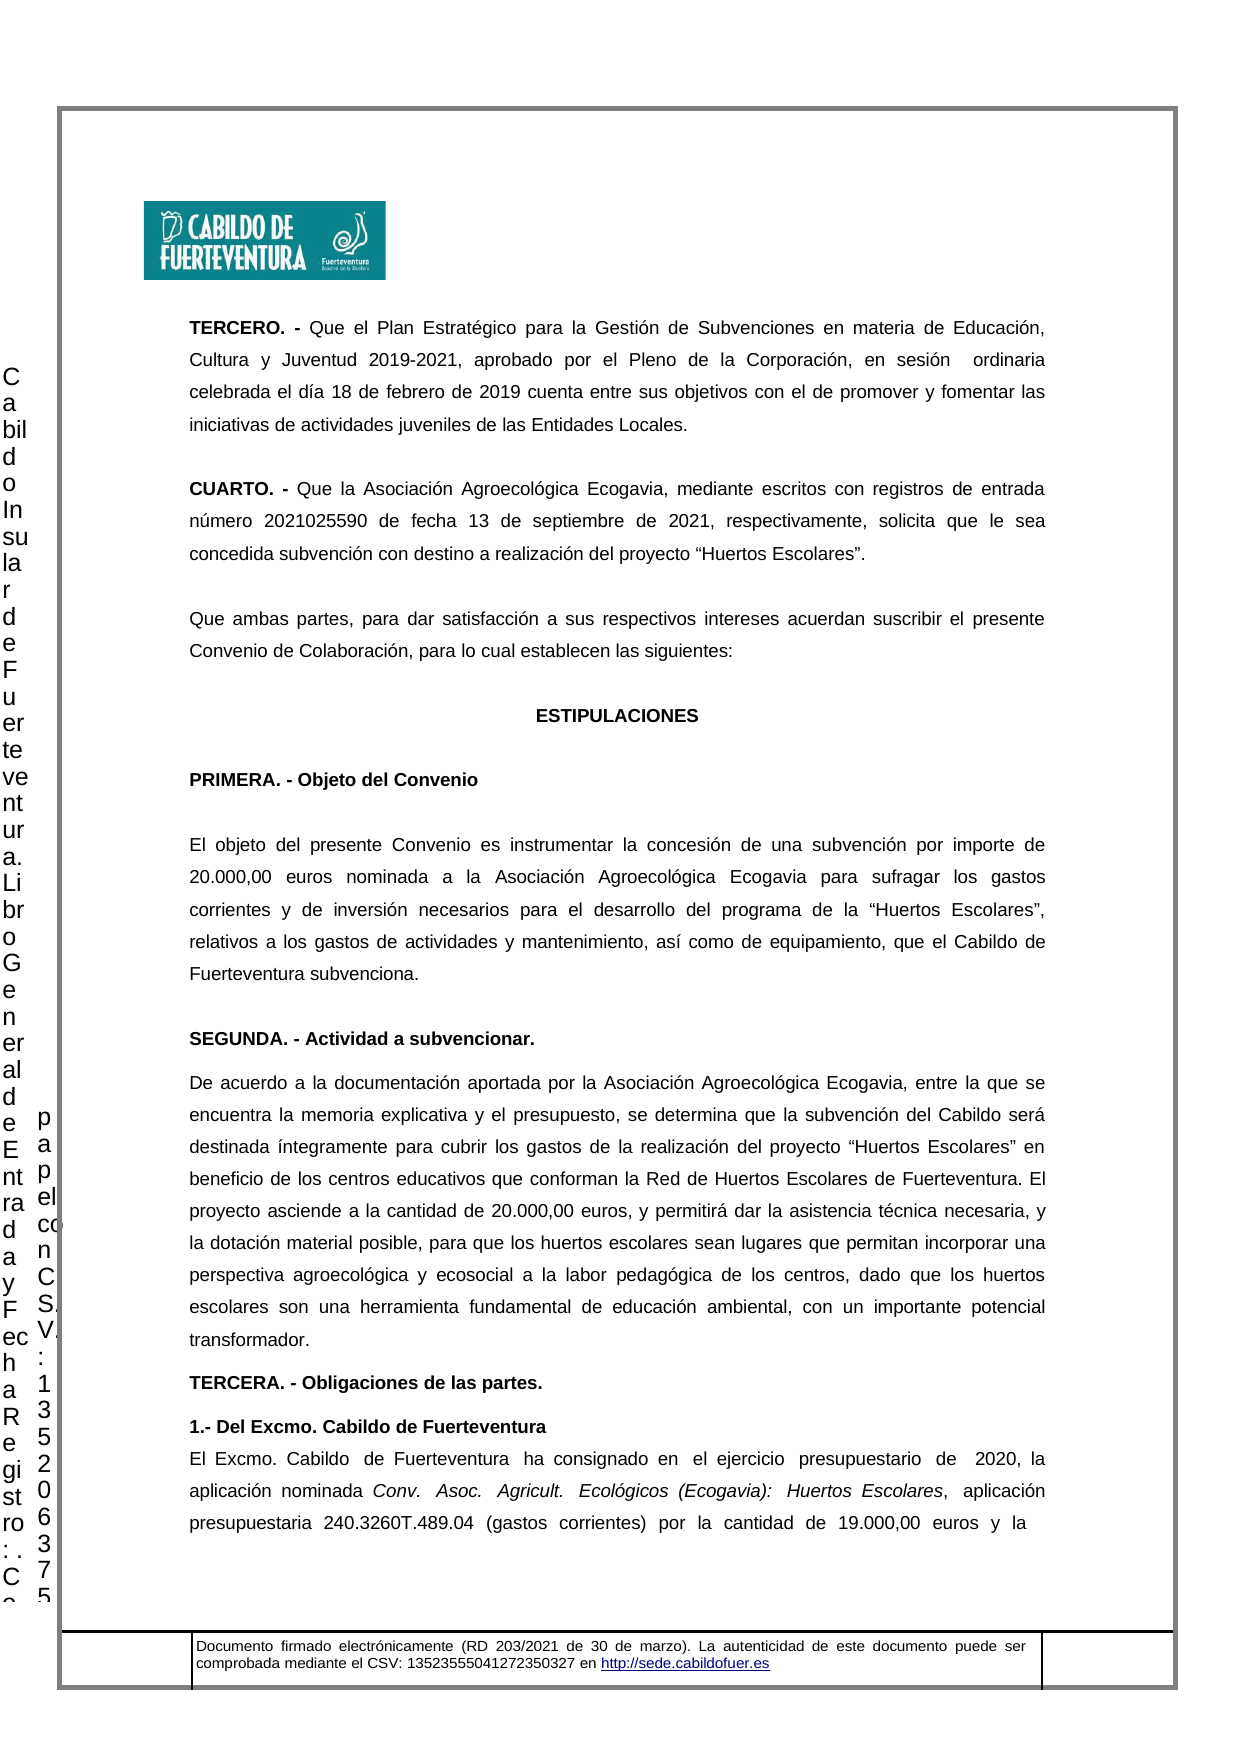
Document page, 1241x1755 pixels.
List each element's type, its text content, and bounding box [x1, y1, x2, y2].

table_cell Documento firmado electrónicamente (RD 203/2021 de 30 de marzo). La autenticidad de este documento puede ser comprobada mediante el CSV: 13523555041272350327 en http://sede.cabildofuer.es [193, 1633, 1041, 1685]
picture [143, 201, 386, 280]
table_cell [62, 1633, 191, 1685]
table_header TERCERO. - Que el Plan Estratégico para la Gestión de Subvenciones en materia de Educación, Cultura y Juventud 2019-2021, aprobado por el Pleno de la Corporación, en sesión ordinaria celebrada el día 18 de febrero de 2019 cuenta entre sus objetivos con el de promover y fomentar las iniciativas de actividades juveniles de las Entidades Locales. CUARTO. - Que la Asociación Agroecológica Ecogavia, mediante escritos con registros de entrada número 2021025590 de fecha 13 de septiembre de 2021, respectivamente, solicita que le sea concedida subvención con destino a realización del proyecto “Huertos Escolares”. Que ambas partes, para dar satisfacción a sus respectivos intereses acuerdan suscribir el presente Convenio de Colaboración, para lo cual establecen las siguientes: ESTIPULACIONES PRIMERA. - Objeto del Convenio El objeto del presente Convenio es instrumentar la concesión de una subvención por importe de 20.000,00 euros nominada a la Asociación Agroecológica Ecogavia para sufragar los gastos corrientes y de inversión necesarios para el desarrollo del programa de la “Huertos Escolares”, relativos a los gastos de actividades y mantenimiento, así como de equipamiento, que el Cabildo de Fuerteventura subvenciona. SEGUNDA. - Actividad a subvencionar. De acuerdo a la documentación aportada por la Asociación Agroecológica Ecogavia, entre la que se encuentra la memoria explicativa y el presupuesto, se determina que la subvención del Cabildo será destinada íntegramente para cubrir los gastos de la realización del proyecto “Huertos Escolares” en beneficio de los centros educativos que conforman la Red de Huertos Escolares de Fuerteventura. El proyecto asciende a la cantidad de 20.000,00 euros, y permitirá dar la asistencia técnica necesaria, y la dotación material posible, para que los huertos escolares sean lugares que permitan incorporar una perspectiva agroecológica y ecosocial a la labor pedagógica de los centros, dado que los huertos escolares son una herramienta fundamental de educación ambiental, con un importante potencial transformador. TERCERA. - Obligaciones de las partes. 1.- Del Excmo. Cabildo de Fuerteventura El Excmo. Cabildo de Fuerteventura ha consignado en el ejercicio presupuestario de 2020, la aplicación nominada Conv. Asoc. Agricult. Ecológicos (Ecogavia): Huertos Escolares, aplicación presupuestaria 240.3260T.489.04 (gastos corrientes) por la cantidad de 19.000,00 euros y la [62, 111, 1173, 1630]
table_cell [1043, 1633, 1173, 1685]
text Cabildo Insular de Fuerteventura. Libro General de Entrada y Fecha Registro: .Copia electrónica de documento [2, 364, 29, 1602]
text papel, con C.S.V.: 13520637576756513652. [37, 1104, 57, 1602]
